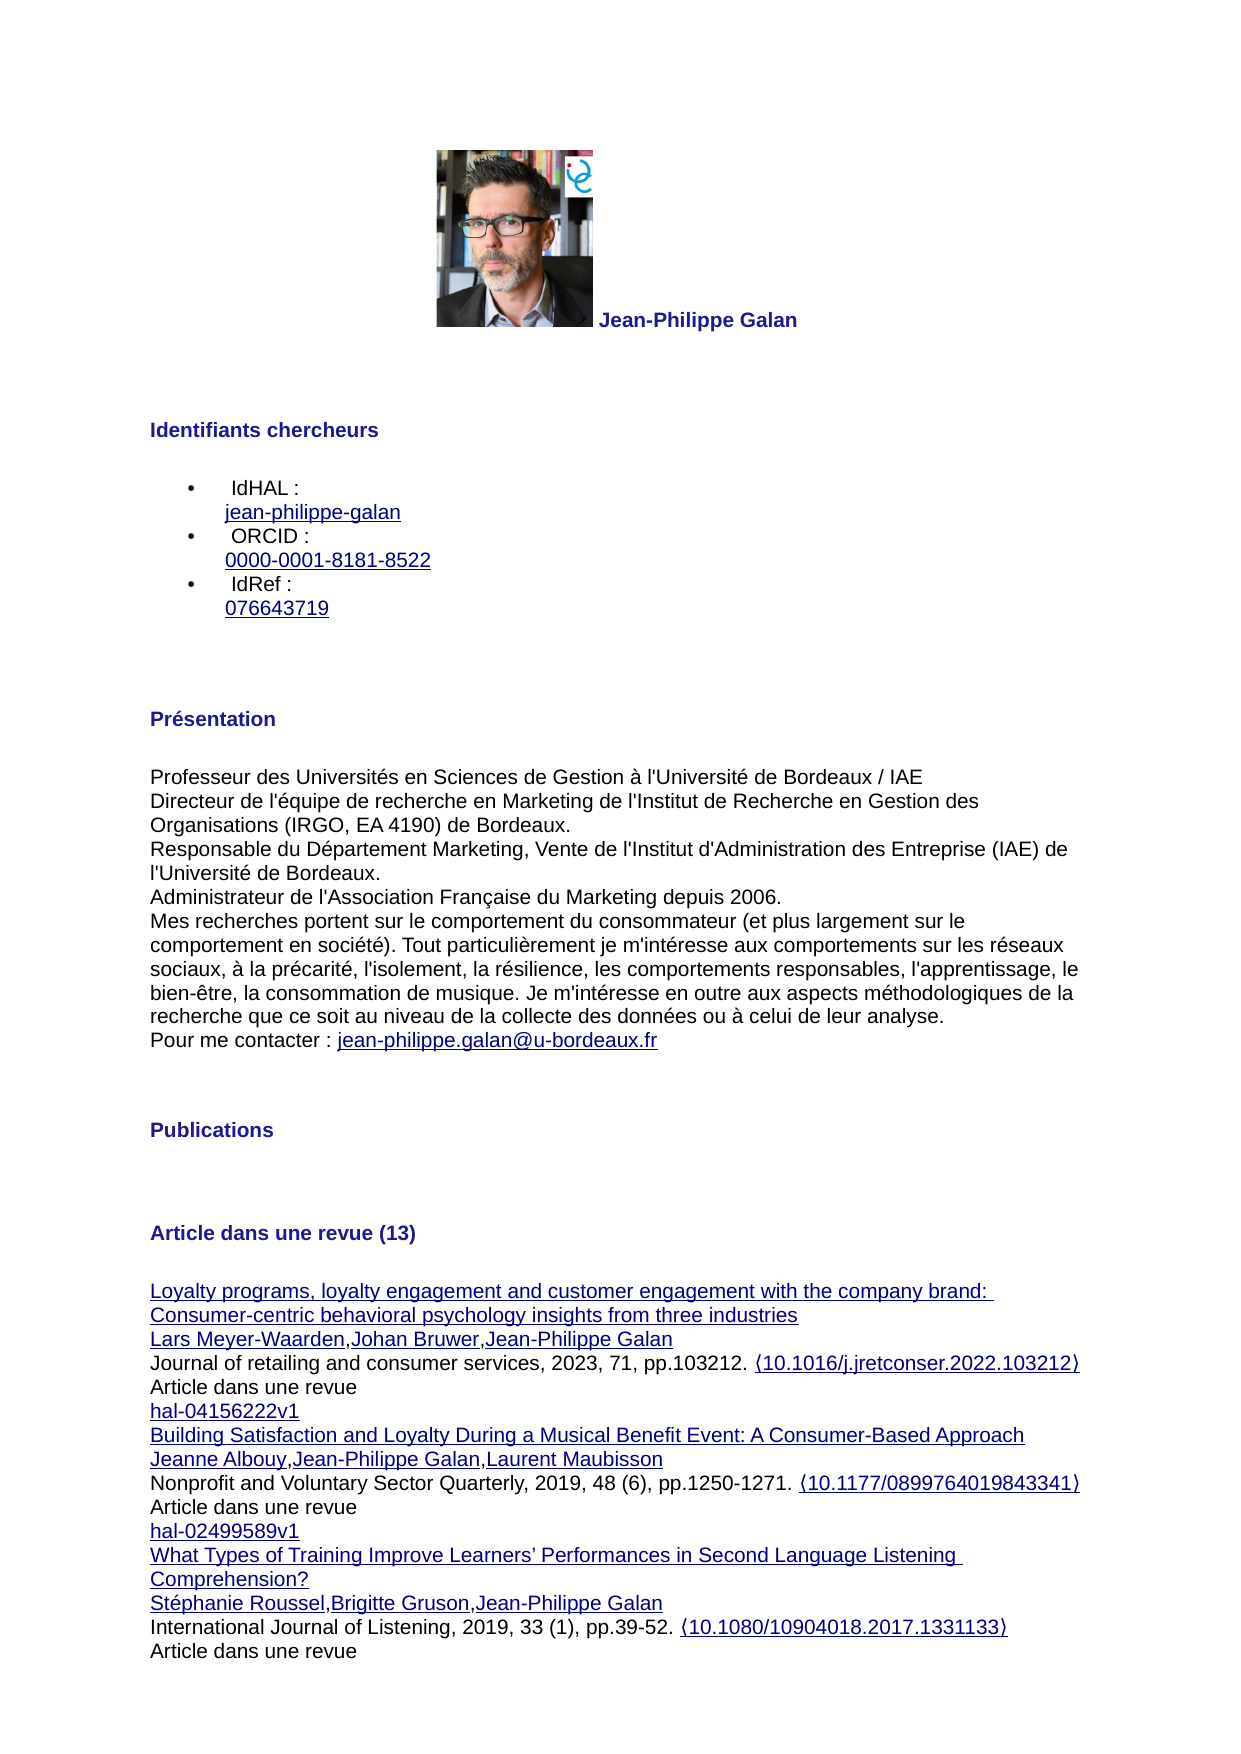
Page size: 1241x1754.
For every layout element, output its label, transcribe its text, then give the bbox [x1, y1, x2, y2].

subtitle Publications [150, 1118, 1090, 1142]
list IdRef : [187, 572, 1090, 596]
picture [436, 150, 593, 327]
subtitle Identifiants chercheurs [150, 418, 1090, 442]
list 076643719 [187, 596, 1090, 620]
list jean-philippe-galan [187, 500, 1090, 524]
text Administrateur de l'Association Française du Marketing depuis 2006. [150, 884, 1090, 908]
subtitle Jean-Philippe Galan [150, 150, 1090, 331]
table_cell Building Satisfaction and Loyalty During a Musical Benefit Event: A Consumer-Based Approach Jeanne Albouy,Jean-Philippe Galan,Laurent Maubisson Nonprofit and Voluntary Sector Quarterly, 2019, 48 (6), pp.1250-1271. ⟨10.1177/0899764019843341⟩ Article dans une revue hal-02499589v1 [150, 1423, 1090, 1543]
text Mes recherches portent sur le comportement du consommateur (et plus largement sur le comportement en société). Tout particulièrement je m'intéresse aux comportements sur les réseaux sociaux, à la précarité, l'isolement, la résilience, les comportements responsables, l'apprentissage, le bien-être, la consommation de musique. Je m'intéresse en outre aux aspects méthodologiques de la recherche que ce soit au niveau de la collecte des données ou à celui de leur analyse. [150, 908, 1090, 1028]
table_header Loyalty programs, loyalty engagement and customer engagement with the company brand: Consumer-centric behavioral psychology insights from three industries Lars Meyer-Waarden,Johan Bruwer,Jean-Philippe Galan Journal of retailing and consumer services, 2023, 71, pp.103212. ⟨10.1016/j.jretconser.2022.103212⟩ Article dans une revue hal-04156222v1 [150, 1279, 1090, 1423]
table_cell What Types of Training Improve Learners’ Performances in Second Language Listening Comprehension? Stéphanie Roussel,Brigitte Gruson,Jean-Philippe Galan International Journal of Listening, 2019, 33 (1), pp.39-52. ⟨10.1080/10904018.2017.1331133⟩ Article dans une revue [150, 1543, 1090, 1663]
list 0000-0001-8181-8522 [187, 548, 1090, 572]
text Professeur des Universités en Sciences de Gestion à l'Université de Bordeaux / IAE [150, 765, 1090, 789]
list IdHAL : [187, 476, 1090, 500]
text Directeur de l'équipe de recherche en Marketing de l'Institut de Recherche en Gestion des Organisations (IRGO, EA 4190) de Bordeaux. [150, 789, 1090, 837]
subtitle Présentation [150, 706, 1090, 730]
text Responsable du Département Marketing, Vente de l'Institut d'Administration des Entreprise (IAE) de l'Université de Bordeaux. [150, 837, 1090, 884]
list ORCID : [187, 524, 1090, 548]
subtitle Article dans une revue (13) [150, 1221, 1090, 1245]
text Pour me contacter : jean-philippe.galan@u-bordeaux.fr [150, 1028, 1090, 1052]
